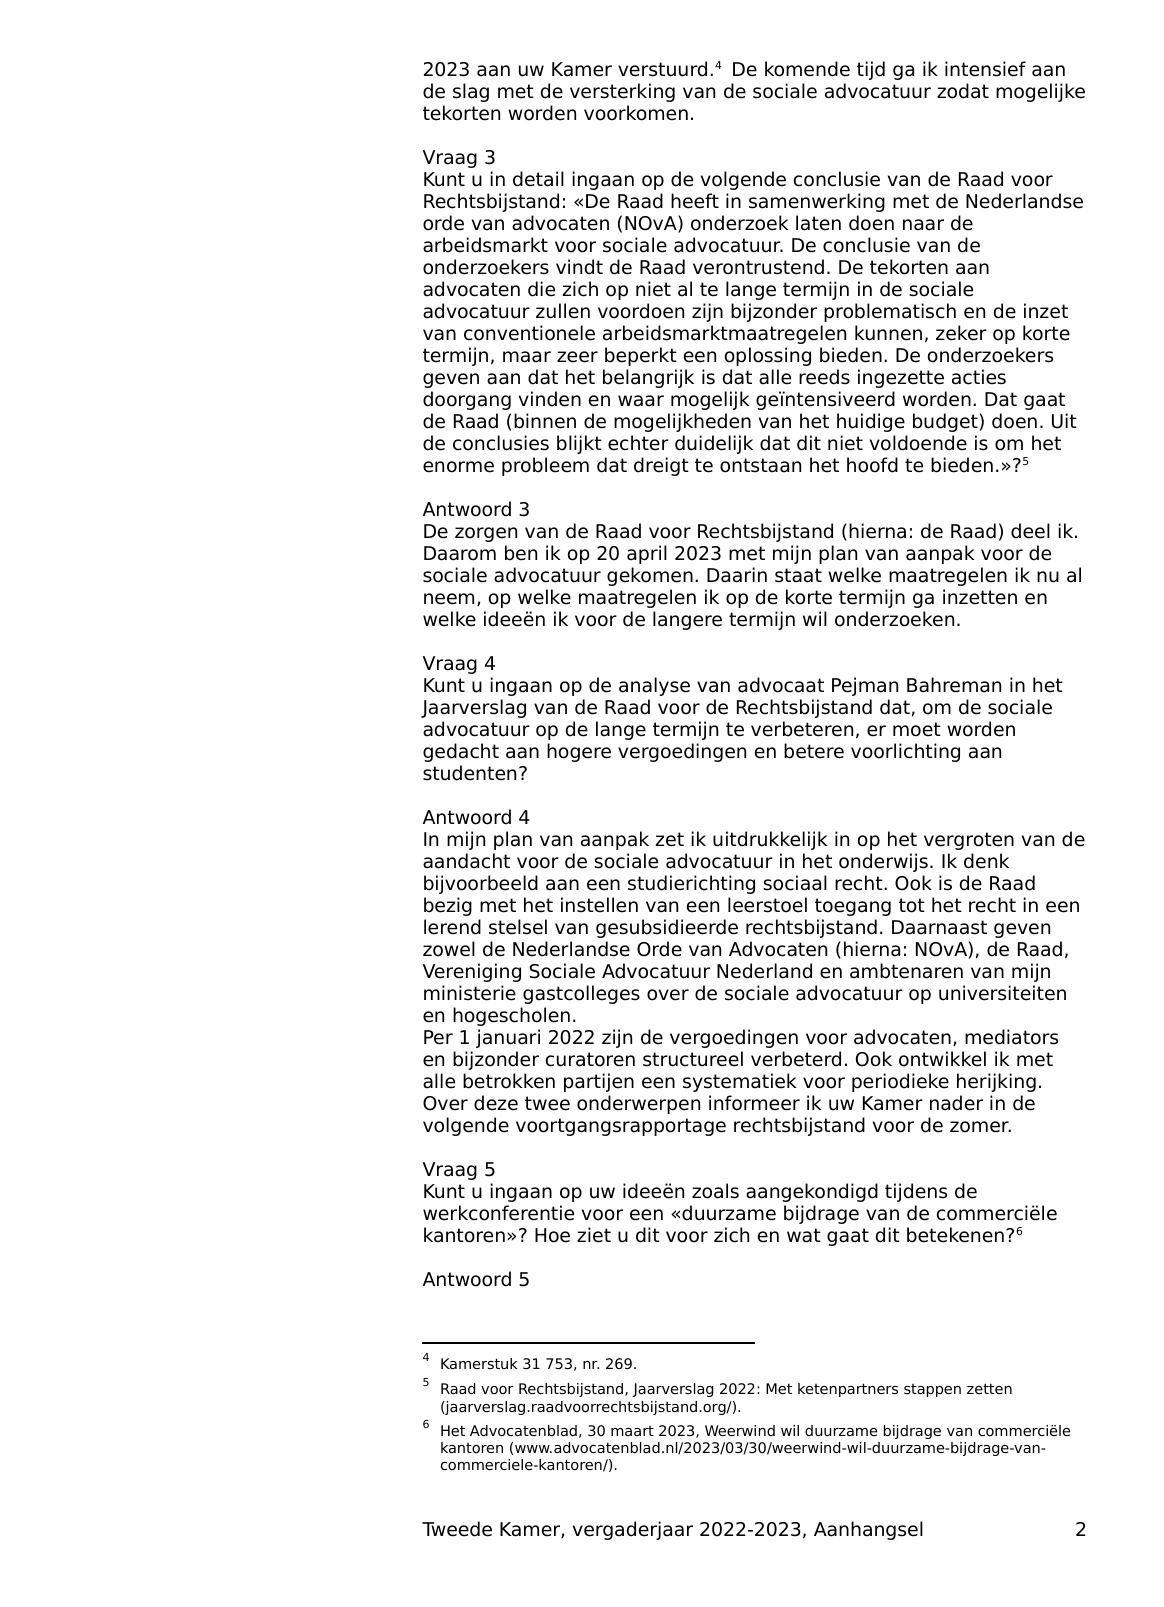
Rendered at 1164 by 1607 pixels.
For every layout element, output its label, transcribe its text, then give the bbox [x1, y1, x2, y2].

text In mijn plan van aanpak zet ik uitdrukkelijk in op het vergroten van de aandacht voor de sociale advocatuur in het onderwijs. Ik denk bijvoorbeeld aan een studierichting sociaal recht. Ook is de Raad bezig met het instellen van een leerstoel toegang tot het recht in een lerend stelsel van gesubsidieerde rechtsbijstand. Daarnaast geven zowel de Nederlandse Orde van Advocaten (hierna: NOvA), de Raad, Vereniging Sociale Advocatuur Nederland en ambtenaren van mijn ministerie gastcolleges over de sociale advocatuur op universiteiten en hogescholen. [422, 829, 1087, 1027]
text Per 1 januari 2022 zijn de vergoedingen voor advocaten, mediators en bijzonder curatoren structureel verbeterd. Ook ontwikkel ik met alle betrokken partijen een systematiek voor periodieke herijking. Over deze twee onderwerpen informeer ik uw Kamer nader in de volgende voortgangsrapportage rechtsbijstand voor de zomer. [422, 1027, 1087, 1137]
text Kunt u ingaan op uw ideeën zoals aangekondigd tijdens de werkconferentie voor een «duurzame bijdrage van de commerciële kantoren»? Hoe ziet u dit voor zich en wat gaat dit betekenen? [422, 1181, 1087, 1247]
text Raad voor Rechtsbijstand, Jaarverslag 2022: Met ketenpartners stappen zetten (jaarverslag.raadvoorrechtsbijstand.org/). [422, 1377, 1087, 1416]
text Vraag 4 [422, 653, 1087, 675]
text Het Advocatenblad, 30 maart 2023, Weerwind wil duurzame bijdrage van commerciële kantoren (www.advocatenblad.nl/2023/03/30/weerwind-wil-duurzame-bijdrage-van-commerciele-kantoren/). [422, 1418, 1087, 1474]
text Antwoord 4 [422, 807, 1087, 829]
text Antwoord 3 [422, 499, 1087, 521]
text Kunt u ingaan op de analyse van advocaat Pejman Bahreman in het Jaarverslag van de Raad voor de Rechtsbijstand dat, om de sociale advocatuur op de lange termijn te verbeteren, er moet worden gedacht aan hogere vergoedingen en betere voorlichting aan studenten? [422, 675, 1087, 785]
text Antwoord 5 [422, 1269, 1087, 1291]
text De zorgen van de Raad voor Rechtsbijstand (hierna: de Raad) deel ik. Daarom ben ik op 20 april 2023 met mijn plan van aanpak voor de sociale advocatuur gekomen. Daarin staat welke maatregelen ik nu al neem, op welke maatregelen ik op de korte termijn ga inzetten en welke ideeën ik voor de langere termijn wil onderzoeken. [422, 521, 1087, 631]
text Vraag 3 [422, 147, 1087, 169]
text Kunt u in detail ingaan op de volgende conclusie van de Raad voor Rechtsbijstand: «De Raad heeft in samenwerking met de Nederlandse orde van advocaten (NOvA) onderzoek laten doen naar de arbeidsmarkt voor sociale advocatuur. De conclusie van de onderzoekers vindt de Raad verontrustend. De tekorten aan advocaten die zich op niet al te lange termijn in de sociale advocatuur zullen voordoen zijn bijzonder problematisch en de inzet van conventionele arbeidsmarktmaatregelen kunnen, zeker op korte termijn, maar zeer beperkt een oplossing bieden. De onderzoekers geven aan dat het belangrijk is dat alle reeds ingezette acties doorgang vinden en waar mogelijk geïntensiveerd worden. Dat gaat de Raad (binnen de mogelijkheden van het huidige budget) doen. Uit de conclusies blijkt echter duidelijk dat dit niet voldoende is om het enorme probleem dat dreigt te ontstaan het hoofd te bieden.»? [422, 169, 1087, 477]
text Kamerstuk 31 753, nr. 269. [422, 1352, 1087, 1374]
text 2023 aan uw Kamer verstuurd. De komende tijd ga ik intensief aan de slag met de versterking van de sociale advocatuur zodat mogelijke tekorten worden voorkomen. [422, 59, 1087, 125]
text Vraag 5 [422, 1159, 1087, 1181]
